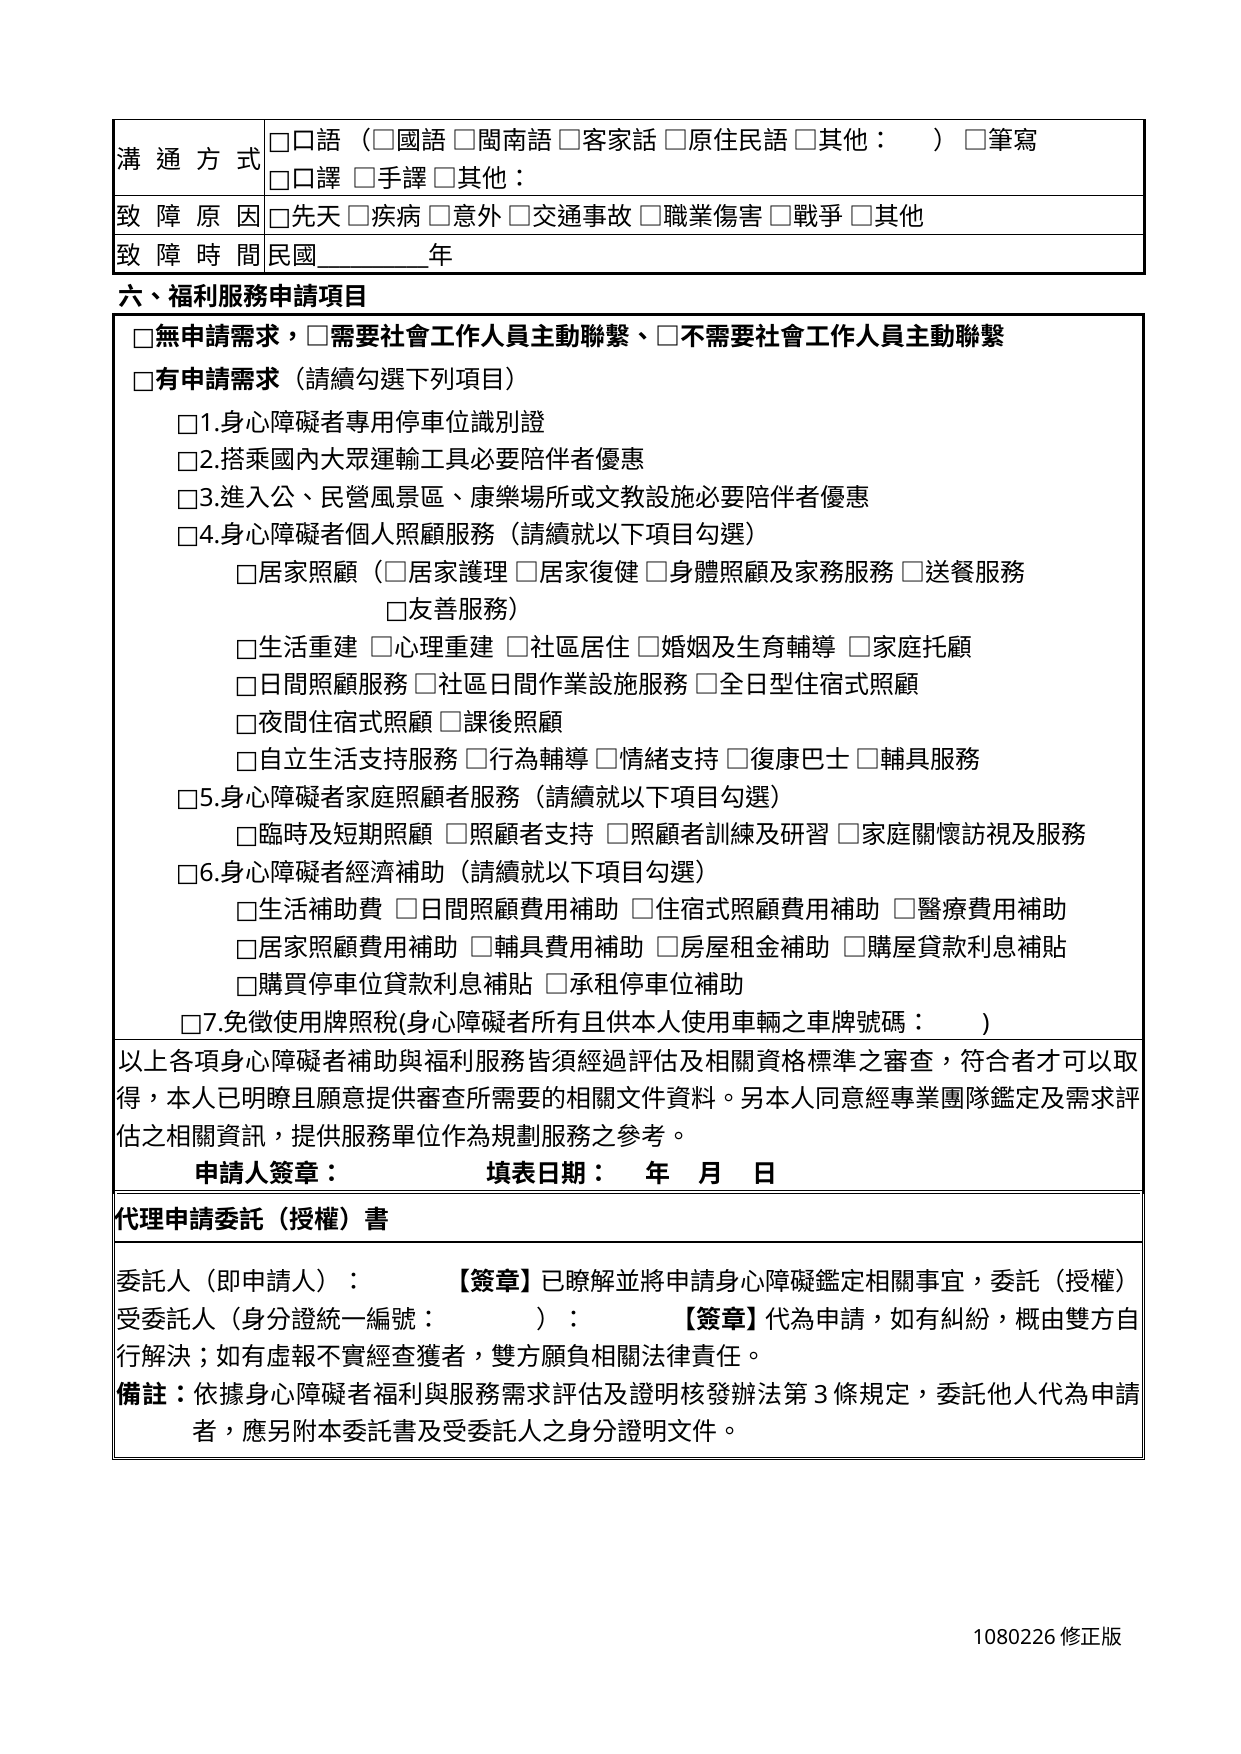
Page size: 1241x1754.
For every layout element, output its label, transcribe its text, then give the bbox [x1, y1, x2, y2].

table_cell 致障原因 [115, 196, 264, 234]
table_cell 代理申請委託（授權）書 [115, 1191, 1142, 1241]
table_cell 委託人（即申請人）： 【簽章】已瞭解並將申請身心障礙鑑定相關事宜，委託（授權）受委託人（身分證統一編號： ）： 【簽章】代為申請，如有糾紛，概由雙方自行解決；如有虛報不實經查獲者，雙方願負相關法律責任。 備註：依據身心障礙者福利與服務需求評估及證明核發辦法第3條規定，委託他人代為申請 者，應另附本委託書及受委託人之身分證明文件。 [115, 1243, 1142, 1457]
table_cell □先天 □疾病 □意外 □交通事故 □職業傷害 □戰爭 □其他 [265, 196, 1143, 234]
table_cell □口語 （□國語 □閩南語 □客家話 □原住民語 □其他： ） □筆寫 □口譯 □手譯 □其他： [265, 120, 1143, 195]
table_header □無申請需求，□需要社會工作人員主動聯繫、□不需要社會工作人員主動聯繫 □有申請需求（請續勾選下列項目） □1.身心障礙者專用停車位識別證 □2.搭乘國內大眾運輸工具必要陪伴者優惠 □3.進入公、民營風景區、康樂場所或文教設施必要陪伴者優惠 □4.身心障礙者個人照顧服務（請續就以下項目勾選） □居家照顧（□居家護理 □居家復健 □身體照顧及家務服務 □送餐服務 □友善服務） □生活重建 □心理重建 □社區居住 □婚姻及生育輔導 □家庭托顧 □日間照顧服務 □社區日間作業設施服務 □全日型住宿式照顧 □夜間住宿式照顧 □課後照顧 □自立生活支持服務 □行為輔導 □情緒支持 □復康巴士 □輔具服務 □5.身心障礙者家庭照顧者服務（請續就以下項目勾選） □臨時及短期照顧 □照顧者支持 □照顧者訓練及研習 □家庭關懷訪視及服務 □6.身心障礙者經濟補助（請續就以下項目勾選） □生活補助費 □日間照顧費用補助 □住宿式照顧費用補助 □醫療費用補助 □居家照顧費用補助 □輔具費用補助 □房屋租金補助 □購屋貸款利息補貼 □購買停車位貸款利息補貼 □承租停車位補助 □7.免徵使用牌照稅(身心障礙者所有且供本人使用車輛之車牌號碼： ) [115, 316, 1142, 1039]
table_cell 以上各項身心障礙者補助與福利服務皆須經過評估及相關資格標準之審查，符合者才可以取得，本人已明瞭且願意提供審查所需要的相關文件資料。另本人同意經專業團隊鑑定及需求評估之相關資訊，提供服務單位作為規劃服務之參考。 申請人簽章： 填表日期： 年 月 日 [115, 1040, 1142, 1190]
text 六、福利服務申請項目 [118, 275, 1122, 313]
table_cell 溝通方式 [115, 120, 264, 195]
table_cell 致障時間 [115, 235, 264, 272]
table_cell 民國__________年 [265, 235, 1143, 272]
